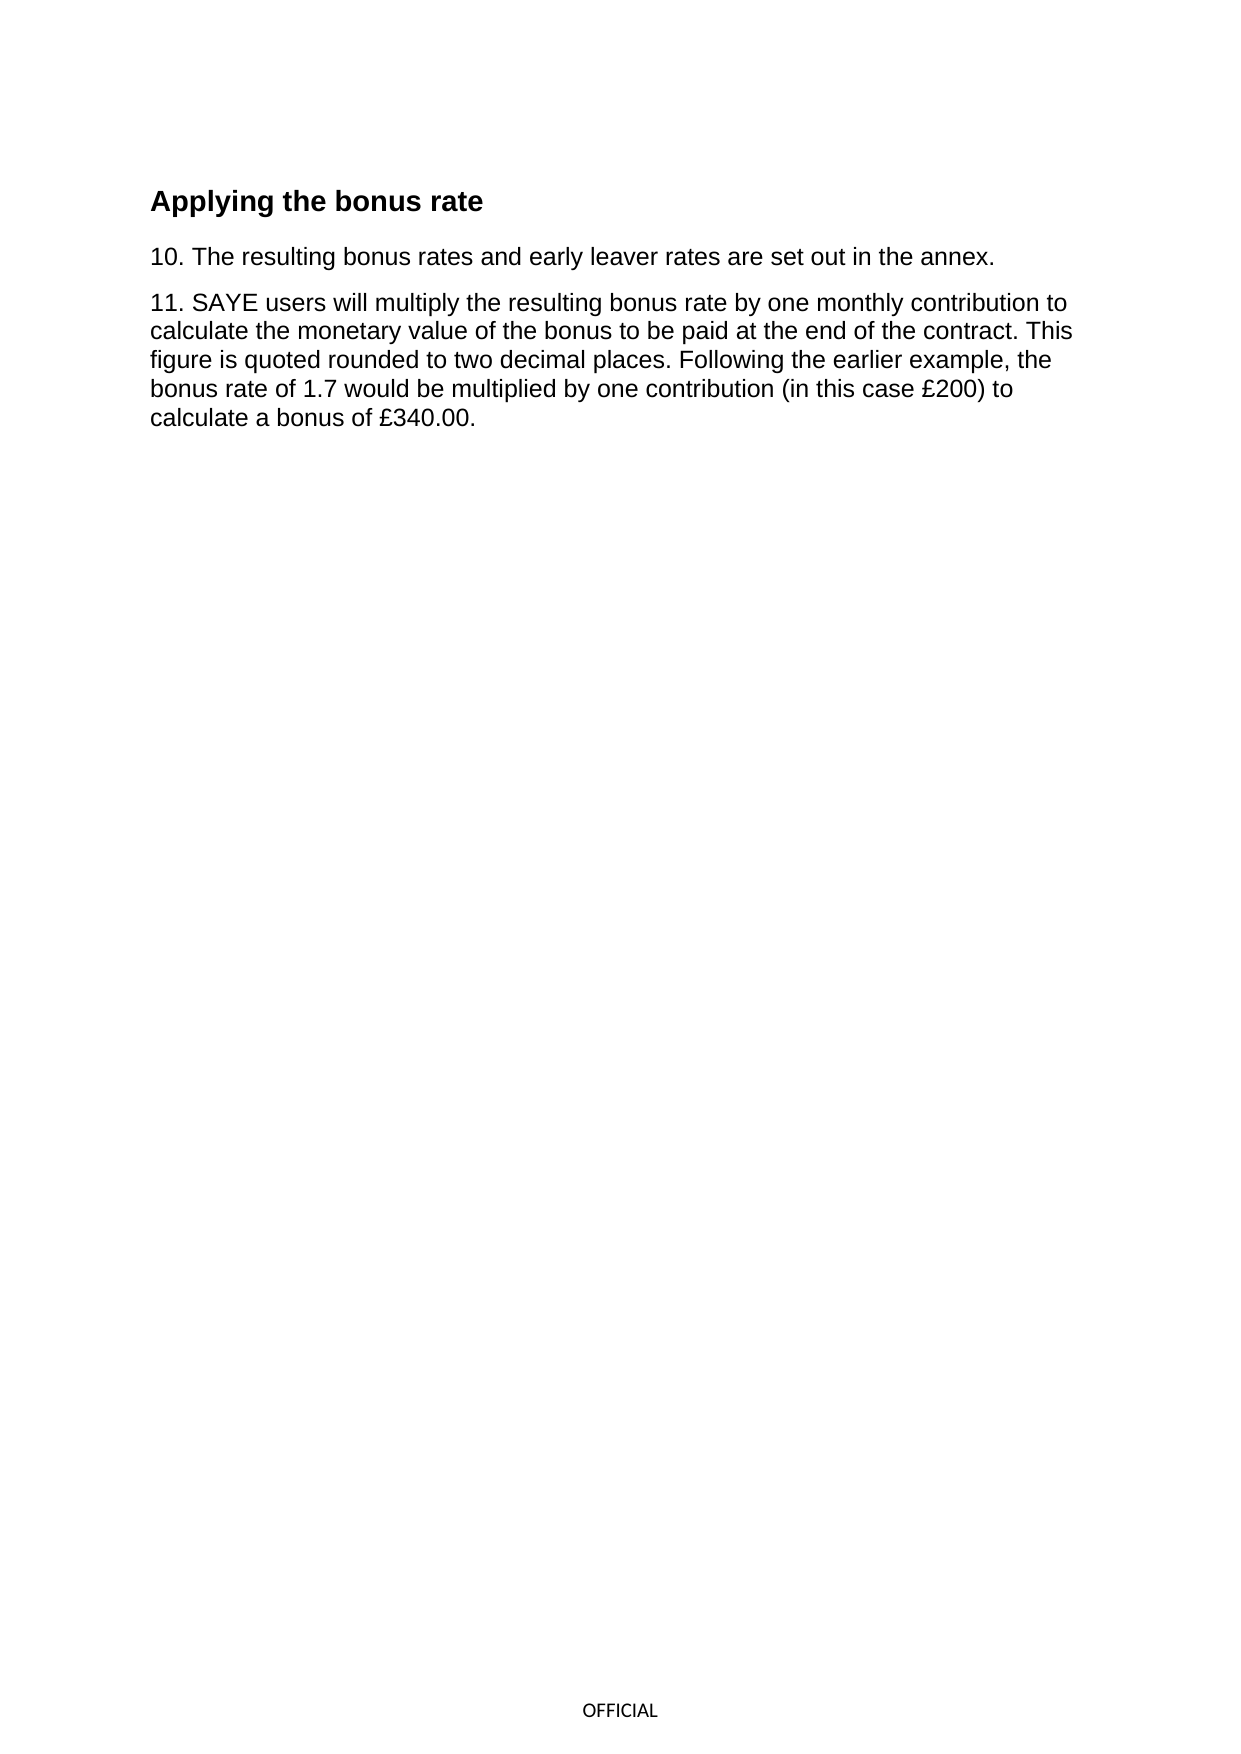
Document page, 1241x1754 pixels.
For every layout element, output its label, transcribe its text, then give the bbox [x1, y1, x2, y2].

text 11. SAYE users will multiply the resulting bonus rate by one monthly contribution to calculate the monetary value of the bonus to be paid at the end of the contract. This figure is quoted rounded to two decimal places. Following the earlier example, the bonus rate of 1.7 would be multiplied by one contribution (in this case £200) to calculate a bonus of £340.00. [150, 288, 1090, 431]
subtitle Applying the bonus rate [150, 184, 1090, 217]
text 10. The resulting bonus rates and early leaver rates are set out in the annex. [150, 242, 1090, 271]
